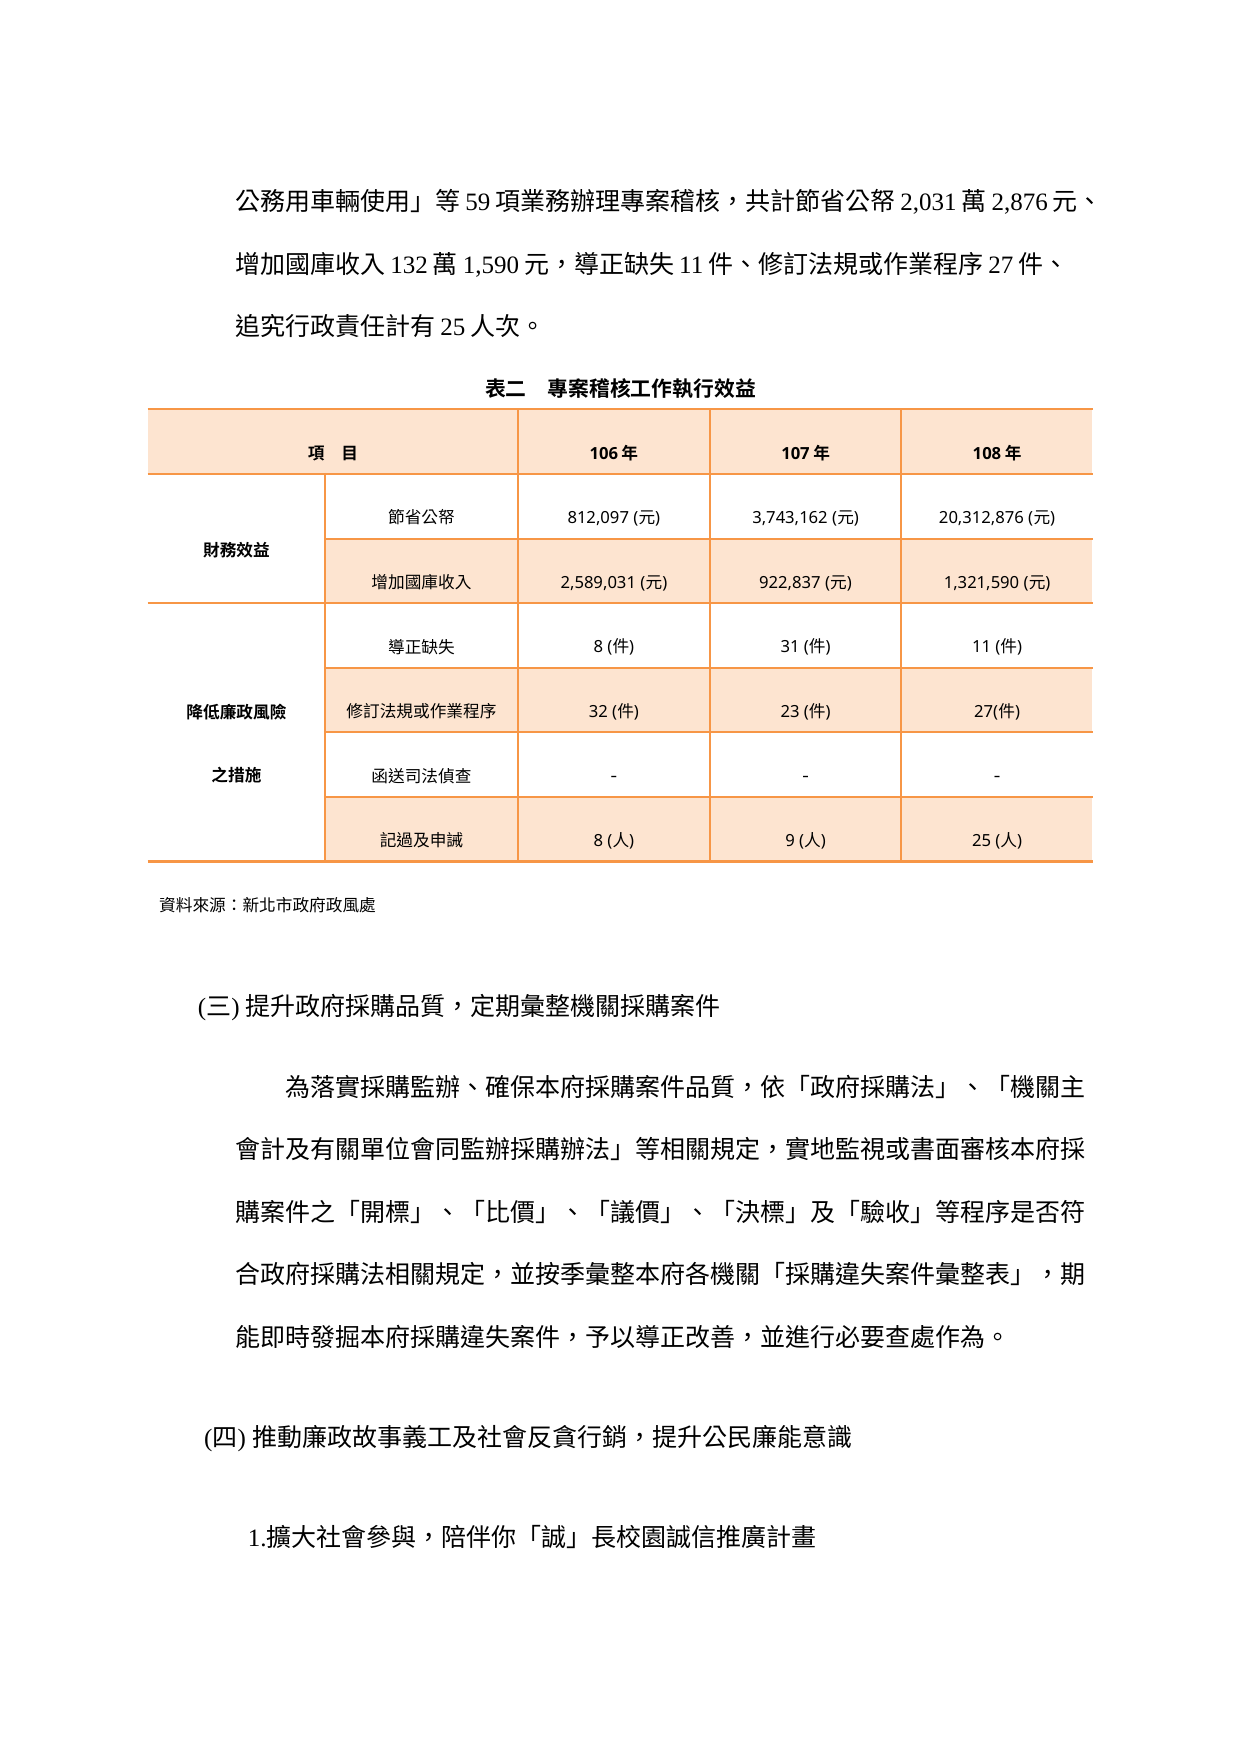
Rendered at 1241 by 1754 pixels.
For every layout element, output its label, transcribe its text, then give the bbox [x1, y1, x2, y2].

table_cell 23 (件) [711, 669, 900, 731]
table_cell 修訂法規或作業程序 [326, 669, 517, 731]
table_cell 節省公帑 [326, 475, 517, 537]
text (三) 提升政府採購品質，定期彙整機關採購案件 [198, 962, 1092, 1025]
text 108年度針對「本府廁所清潔採購」、環保局「108年清潔隊車輛維修廢品管理作業｣、交通局「108年新北市低地板公車購車補貼」及消防局「107年公務用車輛使用」等59項業務辦理專案稽核，共計節省公帑2,031萬2,876元、增加國庫收入132萬1,590元，導正缺失11件、修訂法規或作業程序27件、追究行政責任計有25人次。 [235, 158, 1092, 346]
table_header 表二 專案稽核工作執行效益 [148, 346, 1092, 408]
table_cell 25 (人) [902, 798, 1092, 860]
table_cell 降低廉政風險 之措施 [148, 604, 324, 860]
table_cell 導正缺失 [326, 604, 517, 667]
table_cell 8 (件) [519, 604, 709, 667]
table_cell - [902, 733, 1092, 796]
table_cell 27(件) [902, 669, 1092, 731]
table_cell 財務效益 [148, 475, 324, 602]
table_cell 1,321,590 (元) [902, 540, 1092, 602]
table_cell 108年 [902, 410, 1092, 473]
table_cell 資料來源：新北市政府政風處 [148, 863, 1092, 925]
table_cell 32 (件) [519, 669, 709, 731]
table_cell 20,312,876 (元) [902, 475, 1092, 537]
table_cell 11 (件) [902, 604, 1092, 667]
table_cell 項 目 [148, 410, 517, 473]
table_cell 107年 [711, 410, 900, 473]
text (四) 推動廉政故事義工及社會反貪行銷，提升公民廉能意識 [198, 1394, 1092, 1456]
table_cell - [519, 733, 709, 796]
text 為落實採購監辦、確保本府採購案件品質，依「政府採購法」、「機關主會計及有關單位會同監辦採購辦法」等相關規定，實地監視或書面審核本府採購案件之「開標」、「比價」、「議價」、「決標」及「驗收」等程序是否符合政府採購法相關規定，並按季彙整本府各機關「採購違失案件彙整表」，期能即時發掘本府採購違失案件，予以導正改善，並進行必要查處作為。 [235, 1044, 1092, 1356]
text 1.擴大社會參與，陪伴你「誠」長校園誠信推廣計畫 [248, 1494, 1092, 1556]
table_cell 8 (人) [519, 798, 709, 860]
table_cell - [711, 733, 900, 796]
table_cell 812,097 (元) [519, 475, 709, 537]
table_cell 記過及申誡 [326, 798, 517, 860]
table_cell 增加國庫收入 [326, 540, 517, 602]
table_cell 3,743,162 (元) [711, 475, 900, 537]
table_cell 31 (件) [711, 604, 900, 667]
table_cell 9 (人) [711, 798, 900, 860]
table_cell 106年 [519, 410, 709, 473]
table_cell 函送司法偵查 [326, 733, 517, 796]
table_cell 2,589,031 (元) [519, 540, 709, 602]
table_cell 922,837 (元) [711, 540, 900, 602]
